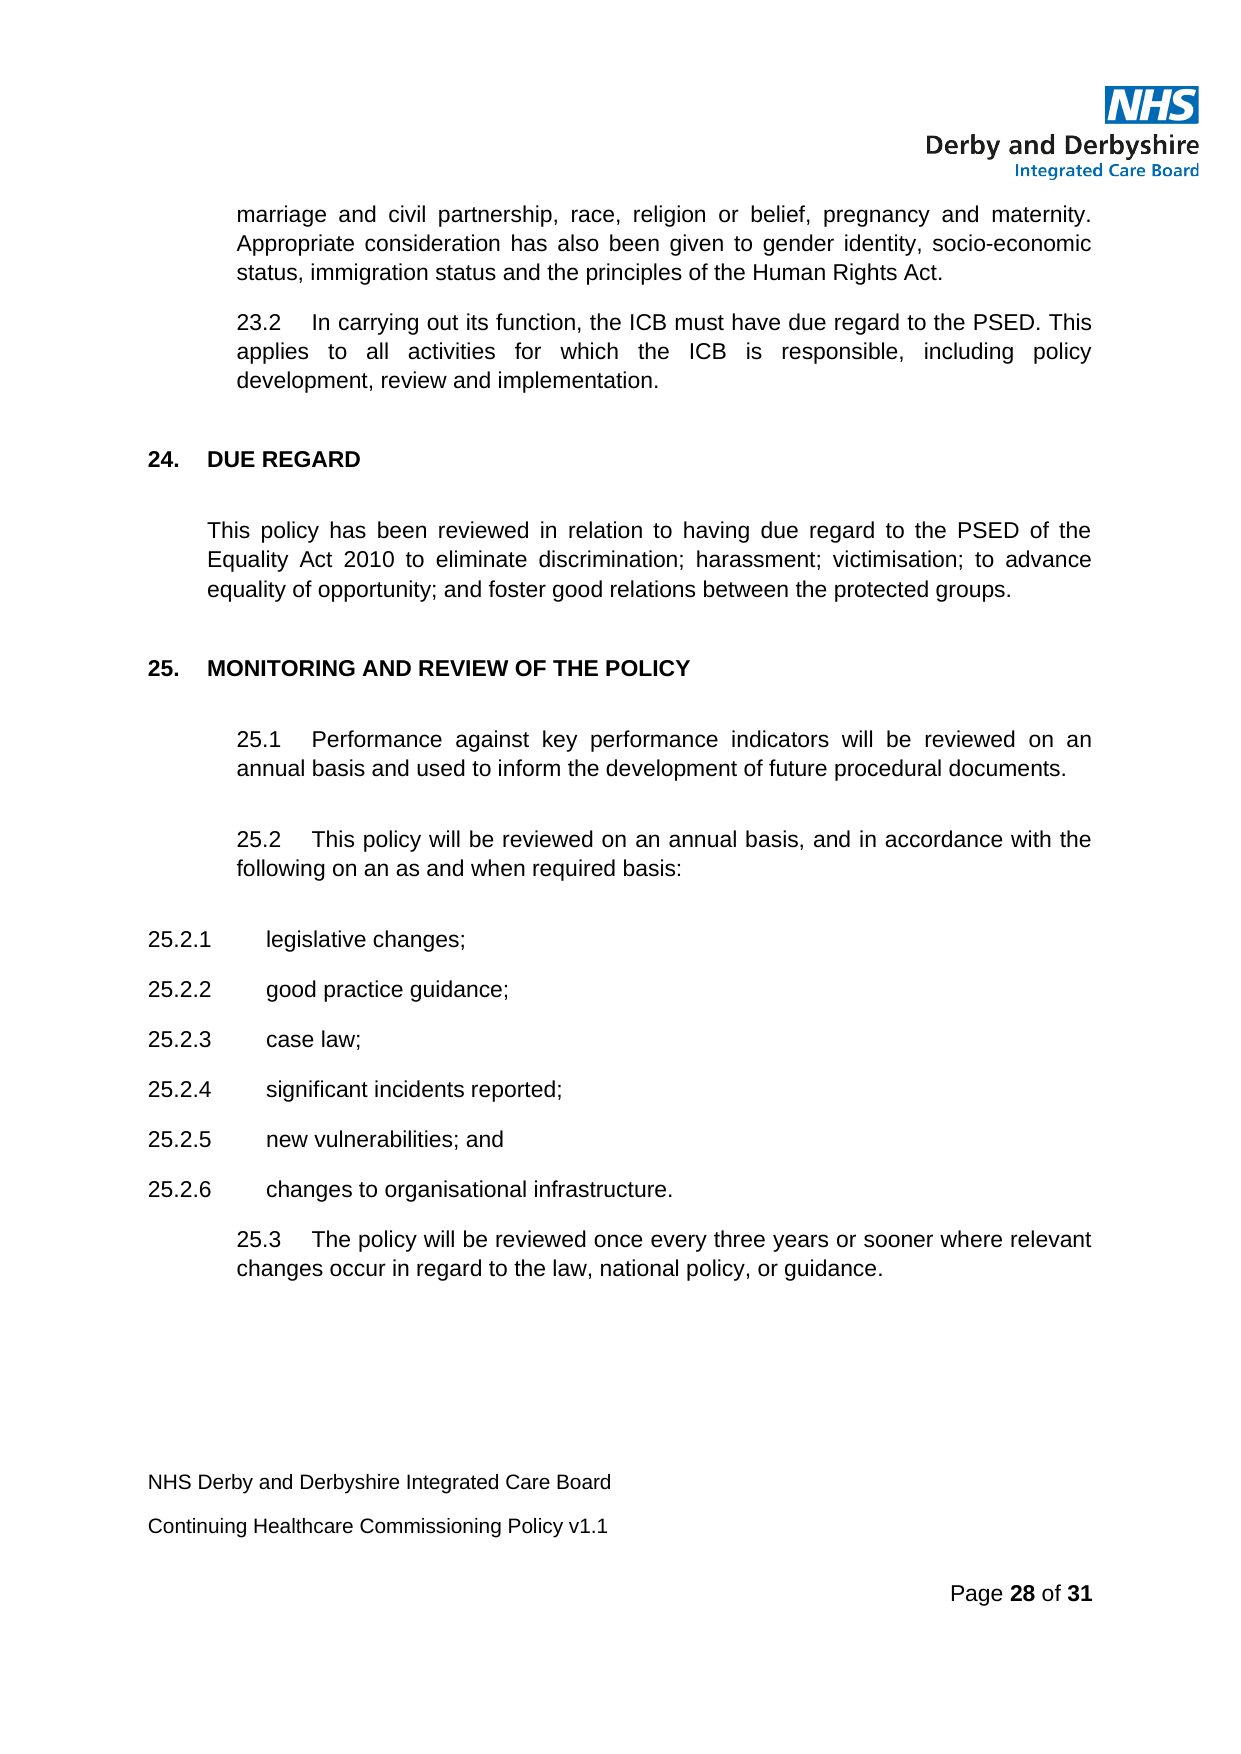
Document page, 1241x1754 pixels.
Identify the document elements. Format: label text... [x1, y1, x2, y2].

list marriage and civil partnership, race, religion or belief, pregnancy and maternity. Appropriate consideration has also been given to gender identity, socio-economic status, immigration status and the principles of the Human Rights Act. [236, 198, 1092, 285]
text This policy has been reviewed in relation to having due regard to the PSED of the Equality Act 2010 to eliminate discrimination; harassment; victimisation; to advance equality of opportunity; and foster good relations between the protected groups. [207, 514, 1092, 602]
list In carrying out its function, the ICB must have due regard to the PSED. This applies to all activities for which the ICB is responsible, including policy development, review and implementation. [236, 306, 1092, 393]
subtitle Monitoring and review of the Policy [148, 652, 1092, 681]
subtitle good practice guidance; [148, 973, 1092, 1002]
subtitle Performance against key performance indicators will be reviewed on an annual basis and used to inform the development of future procedural documents. [236, 723, 1092, 781]
subtitle changes to organisational infrastructure. [148, 1173, 1092, 1202]
subtitle case law; [148, 1023, 1092, 1052]
subtitle Due Regard [148, 443, 1092, 473]
subtitle significant incidents reported; [148, 1073, 1092, 1102]
subtitle The policy will be reviewed once every three years or sooner where relevant changes occur in regard to the law, national policy, or guidance. [236, 1223, 1092, 1281]
subtitle legislative changes; [148, 923, 1092, 952]
subtitle This policy will be reviewed on an annual basis, and in accordance with the following on an as and when required basis: [236, 823, 1092, 881]
subtitle new vulnerabilities; and [148, 1123, 1092, 1152]
